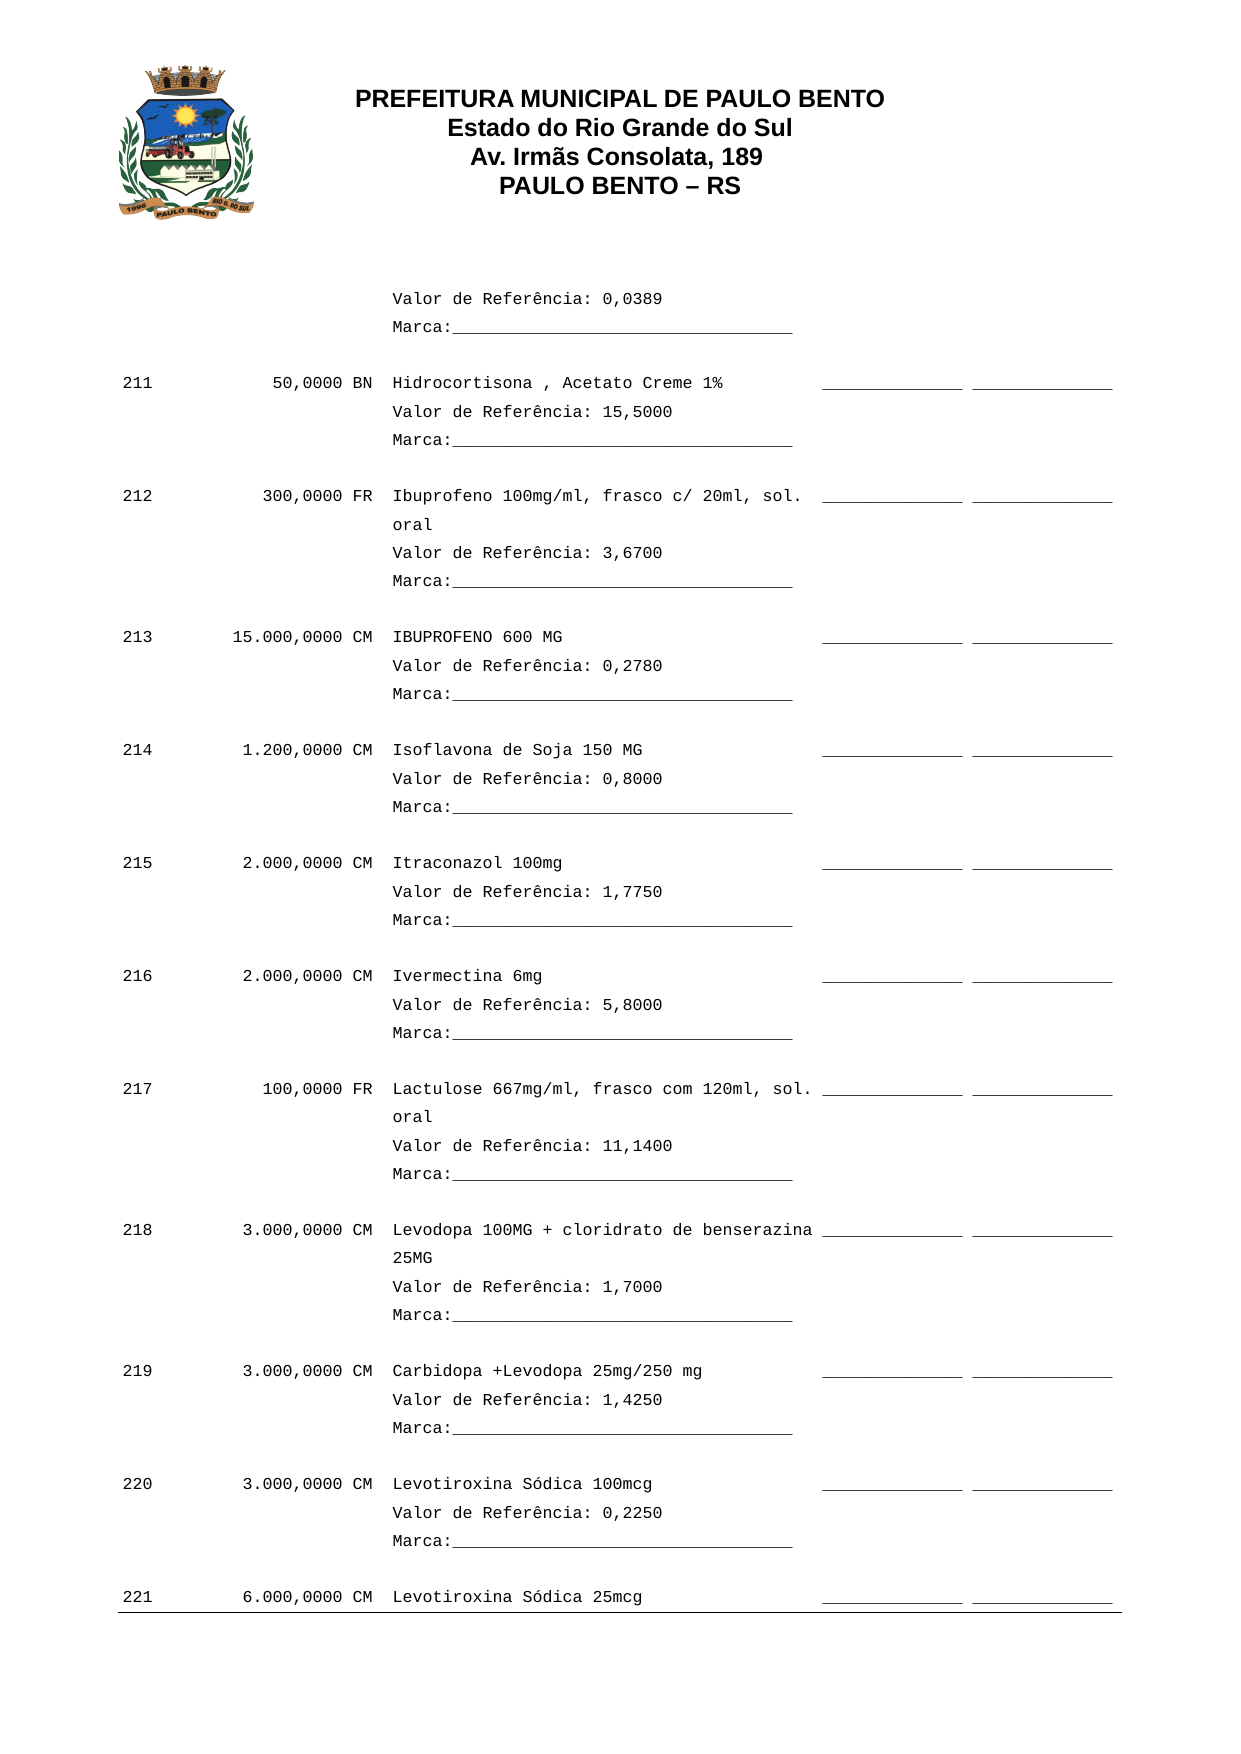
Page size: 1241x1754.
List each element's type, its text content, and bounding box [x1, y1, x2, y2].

picture [118, 65, 254, 220]
text Valor de Referência: 0,0389 Marca:__________________________________ 211 50,0000 BN Hidrocortisona , Acetato Creme 1% ______________ ______________ Valor de Referência: 15,5000 Marca:__________________________________ 212 300,0000 FR Ibuprofeno 100mg/ml, frasco c/ 20ml, sol. ______________ ______________ oral Valor de Referência: 3,6700 Marca:__________________________________ 213 15.000,0000 CM IBUPROFENO 600 MG ______________ ______________ Valor de Referência: 0,2780 Marca:__________________________________ 214 1.200,0000 CM Isoflavona de Soja 150 MG ______________ ______________ Valor de Referência: 0,8000 Marca:__________________________________ 215 2.000,0000 CM Itraconazol 100mg ______________ ______________ Valor de Referência: 1,7750 Marca:__________________________________ 216 2.000,0000 CM Ivermectina 6mg ______________ ______________ Valor de Referência: 5,8000 Marca:__________________________________ 217 100,0000 FR Lactulose 667mg/ml, frasco com 120ml, sol. ______________ ______________ oral Valor de Referência: 11,1400 Marca:__________________________________ 218 3.000,0000 CM Levodopa 100MG + cloridrato de benserazina ______________ ______________ 25MG Valor de Referência: 1,7000 Marca:__________________________________ 219 3.000,0000 CM Carbidopa +Levodopa 25mg/250 mg ______________ ______________ Valor de Referência: 1,4250 Marca:__________________________________ 220 3.000,0000 CM Levotiroxina Sódica 100mcg ______________ ______________ Valor de Referência: 0,2250 Marca:__________________________________ 221 6.000,0000 CM Levotiroxina Sódica 25mcg ______________ ______________ [118, 286, 1122, 1612]
